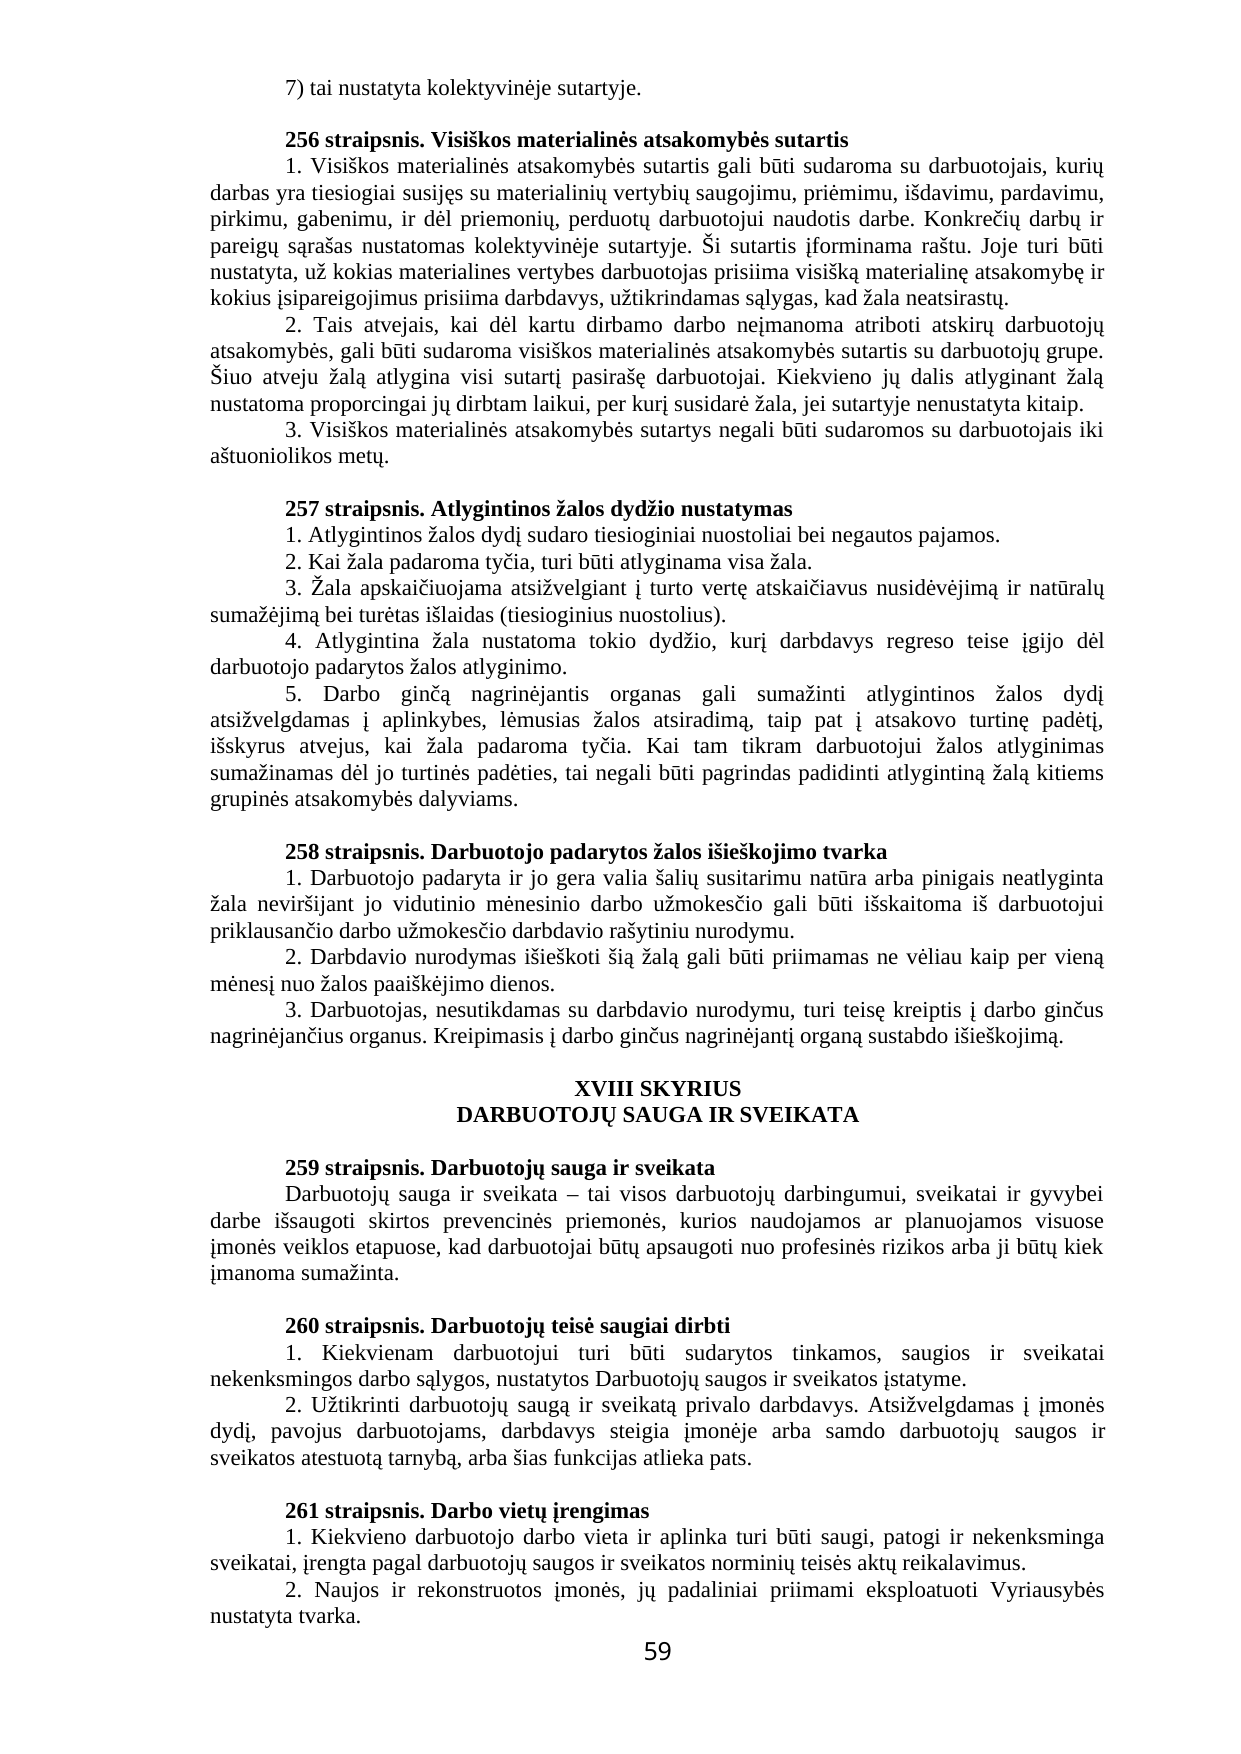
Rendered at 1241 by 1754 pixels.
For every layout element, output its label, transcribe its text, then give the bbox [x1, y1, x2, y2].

text 3. Visiškos materialinės atsakomybės sutartys negali būti sudaromos su darbuotojais iki aštuoniolikos metų. [210, 416, 1106, 469]
text Darbuotojų sauga ir sveikata – tai visos darbuotojų darbingumui, sveikatai ir gyvybei darbe išsaugoti skirtos prevencinės priemonės, kurios naudojamos ar planuojamos visuose įmonės veiklos etapuose, kad darbuotojai būtų apsaugoti nuo profesinės rizikos arba ji būtų kiek įmanoma sumažinta. [210, 1180, 1106, 1286]
text 2. Tais atvejais, kai dėl kartu dirbamo darbo neįmanoma atriboti atskirų darbuotojų atsakomybės, gali būti sudaroma visiškos materialinės atsakomybės sutartis su darbuotojų grupe. Šiuo atveju žalą atlygina visi sutartį pasirašę darbuotojai. Kiekvieno jų dalis atlyginant žalą nustatoma proporcingai jų dirbtam laikui, per kurį susidarė žala, jei sutartyje nenustatyta kitaip. [210, 311, 1106, 416]
text 3. Darbuotojas, nesutikdamas su darbdavio nurodymu, turi teisę kreiptis į darbo ginčus nagrinėjančius organus. Kreipimasis į darbo ginčus nagrinėjantį organą sustabdo išieškojimą. [210, 996, 1106, 1049]
text 260 straipsnis. Darbuotojų teisė saugiai dirbti [210, 1312, 1106, 1338]
text 2. Naujos ir rekonstruotos įmonės, jų padaliniai priimami eksploatuoti Vyriausybės nustatyta tvarka. [210, 1576, 1106, 1628]
text 1. Darbuotojo padaryta ir jo gera valia šalių susitarimu natūra arba pinigais neatlyginta žala neviršijant jo vidutinio mėnesinio darbo užmokesčio gali būti išskaitoma iš darbuotojui priklausančio darbo užmokesčio darbdavio rašytiniu nurodymu. [210, 864, 1106, 943]
text 256 straipsnis. Visiškos materialinės atsakomybės sutartis [210, 126, 1106, 153]
text 7) tai nustatyta kolektyvinėje sutartyje. [210, 73, 1106, 100]
text XVIII SKYRIUS [210, 1075, 1106, 1101]
text 4. Atlygintina žala nustatoma tokio dydžio, kurį darbdavys regreso teise įgijo dėl darbuotojo padarytos žalos atlyginimo. [210, 627, 1106, 680]
text 1. Atlygintinos žalos dydį sudaro tiesioginiai nuostoliai bei negautos pajamos. [210, 522, 1106, 548]
text 1. Kiekvienam darbuotojui turi būti sudarytos tinkamos, saugios ir sveikatai nekenksmingos darbo sąlygos, nustatytos Darbuotojų saugos ir sveikatos įstatyme. [210, 1338, 1106, 1391]
text 2. Užtikrinti darbuotojų saugą ir sveikatą privalo darbdavys. Atsižvelgdamas į įmonės dydį, pavojus darbuotojams, darbdavys steigia įmonėje arba samdo darbuotojų saugos ir sveikatos atestuotą tarnybą, arba šias funkcijas atlieka pats. [210, 1391, 1106, 1470]
text 2. Kai žala padaroma tyčia, turi būti atlyginama visa žala. [210, 548, 1106, 574]
text 259 straipsnis. Darbuotojų sauga ir sveikata [210, 1154, 1106, 1180]
text 1. Kiekvieno darbuotojo darbo vieta ir aplinka turi būti saugi, patogi ir nekenksminga sveikatai, įrengta pagal darbuotojų saugos ir sveikatos norminių teisės aktų reikalavimus. [210, 1523, 1106, 1576]
text 258 straipsnis. Darbuotojo padarytos žalos išieškojimo tvarka [210, 838, 1106, 864]
text 3. Žala apskaičiuojama atsižvelgiant į turto vertę atskaičiavus nusidėvėjimą ir natūralų sumažėjimą bei turėtas išlaidas (tiesioginius nuostolius). [210, 574, 1106, 627]
text 5. Darbo ginčą nagrinėjantis organas gali sumažinti atlygintinos žalos dydį atsižvelgdamas į aplinkybes, lėmusias žalos atsiradimą, taip pat į atsakovo turtinę padėtį, išskyrus atvejus, kai žala padaroma tyčia. Kai tam tikram darbuotojui žalos atlyginimas sumažinamas dėl jo turtinės padėties, tai negali būti pagrindas padidinti atlygintiną žalą kitiems grupinės atsakomybės dalyviams. [210, 680, 1106, 811]
text 1. Visiškos materialinės atsakomybės sutartis gali būti sudaroma su darbuotojais, kurių darbas yra tiesiogiai susijęs su materialinių vertybių saugojimu, priėmimu, išdavimu, pardavimu, pirkimu, gabenimu, ir dėl priemonių, perduotų darbuotojui naudotis darbe. Konkrečių darbų ir pareigų sąrašas nustatomas kolektyvinėje sutartyje. Ši sutartis įforminama raštu. Joje turi būti nustatyta, už kokias materialines vertybes darbuotojas prisiima visišką materialinę atsakomybę ir kokius įsipareigojimus prisiima darbdavys, užtikrindamas sąlygas, kad žala neatsirastų. [210, 153, 1106, 311]
text 2. Darbdavio nurodymas išieškoti šią žalą gali būti priimamas ne vėliau kaip per vieną mėnesį nuo žalos paaiškėjimo dienos. [210, 943, 1106, 996]
text 257 straipsnis. Atlygintinos žalos dydžio nustatymas [210, 495, 1106, 522]
text 261 straipsnis. Darbo vietų įrengimas [210, 1497, 1106, 1523]
text DARBUOTOJŲ SAUGA IR SVEIKATA [210, 1101, 1106, 1128]
